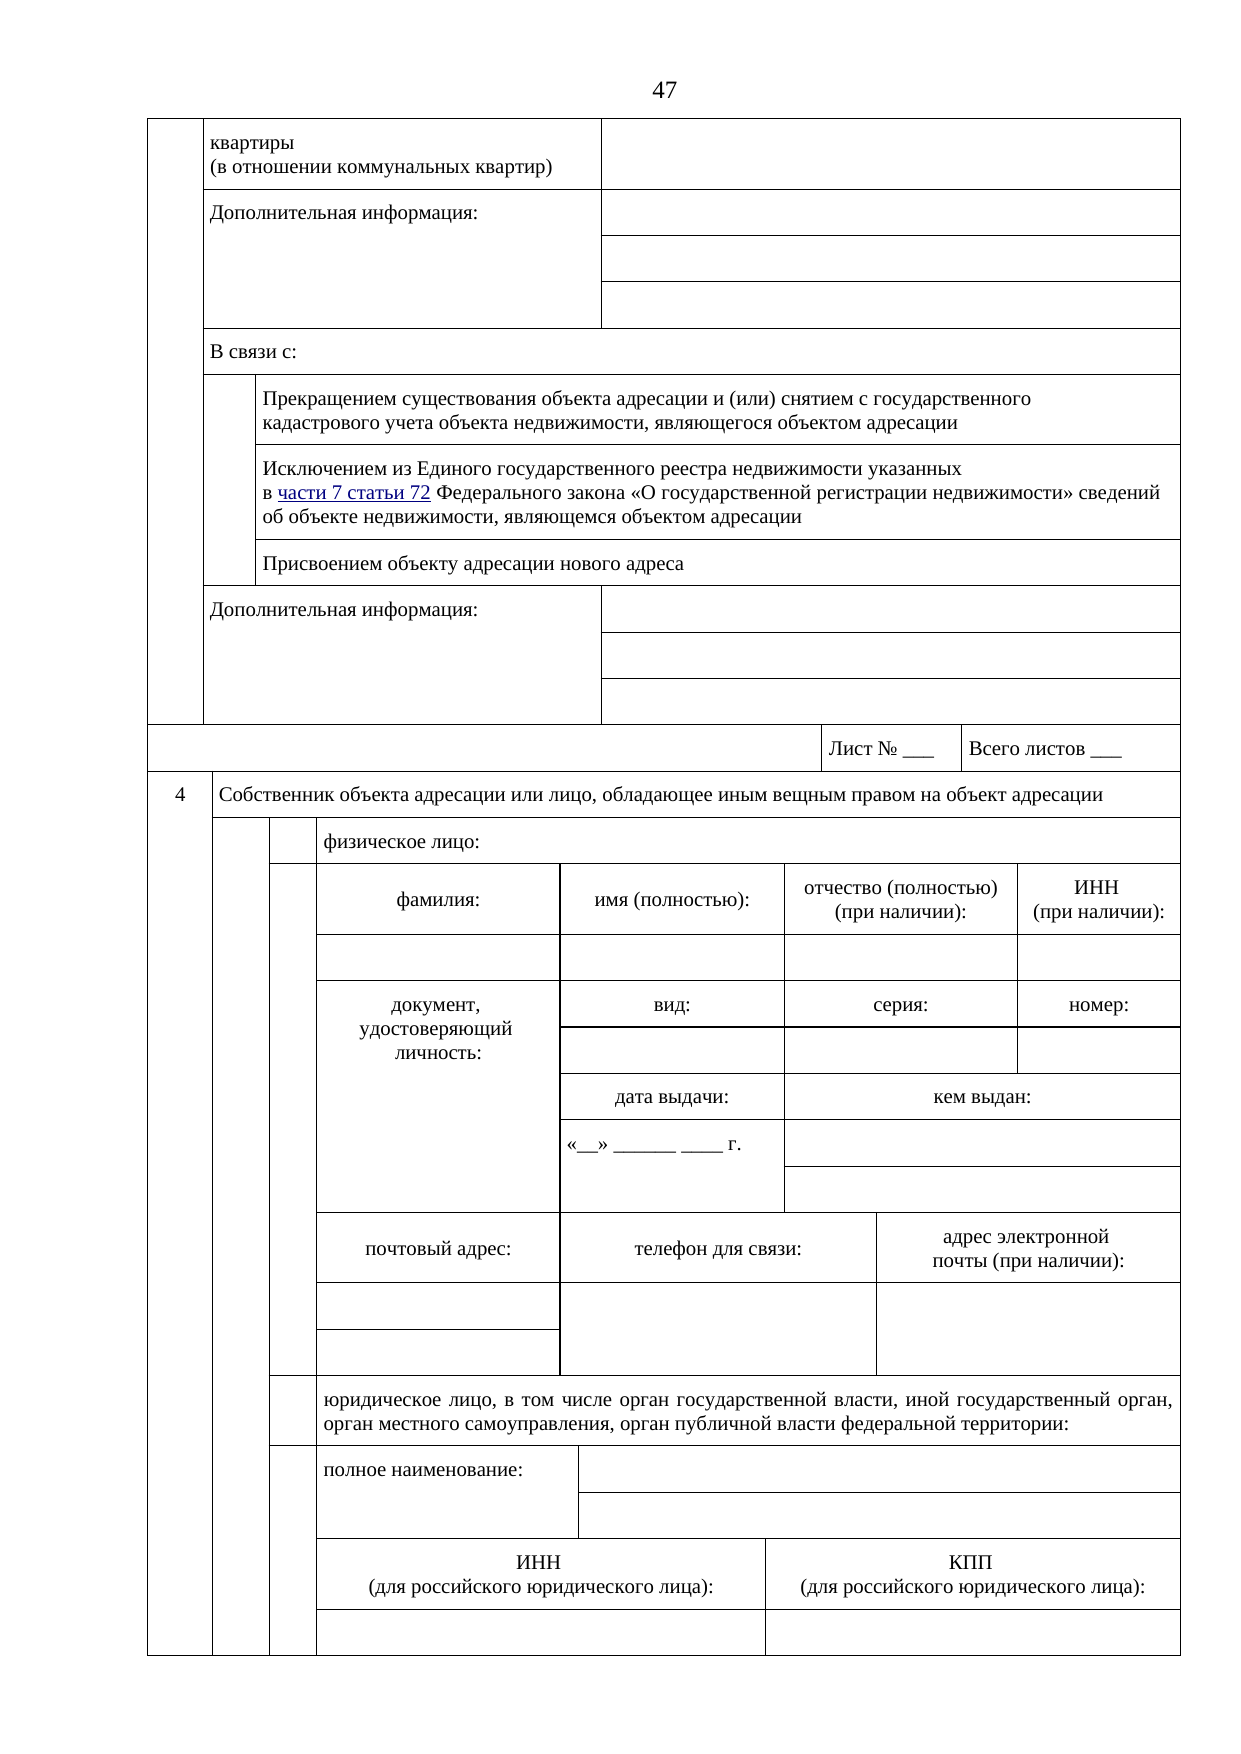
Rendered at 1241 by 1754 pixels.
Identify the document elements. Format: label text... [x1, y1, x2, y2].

table_cell [785, 1028, 1017, 1073]
table_cell ИНН (для российского юридического лица): [317, 1539, 765, 1608]
table_cell телефон для связи: [561, 1213, 876, 1282]
table_cell имя (полностью): [561, 864, 784, 934]
table_cell [602, 679, 1180, 724]
table_cell физическое лицо: [317, 818, 1180, 863]
table_cell [148, 725, 821, 771]
table_cell [602, 236, 1180, 281]
table_cell [148, 119, 203, 724]
table_cell Присвоением объекту адресации нового адреса [256, 540, 1180, 585]
table_cell Прекращением существования объекта адресации и (или) снятием с государственного кадастрового учета объекта недвижимости, являющегося объектом адресации [256, 375, 1180, 444]
table_cell [270, 1446, 316, 1655]
table_cell вид: [561, 981, 784, 1026]
table_cell ИНН (при наличии): [1018, 864, 1180, 934]
table_cell отчество (полностью) (при наличии): [785, 864, 1017, 934]
table_cell [317, 935, 559, 980]
table_cell «__» ______ ____ г. [561, 1120, 784, 1212]
table_cell [766, 1610, 1180, 1655]
table_cell [602, 633, 1180, 678]
table_cell фамилия: [317, 864, 559, 934]
table_cell [785, 1120, 1180, 1166]
table_cell [317, 1283, 559, 1329]
table_cell [602, 282, 1180, 328]
table_cell [785, 935, 1017, 980]
table_cell [270, 818, 316, 863]
table_cell Исключением из Единого государственного реестра недвижимости указанных в части 7 статьи 72 Федерального закона «О государственной регистрации недвижимости» сведений об объекте недвижимости, являющемся объектом адресации [256, 445, 1180, 539]
table_cell [602, 586, 1180, 632]
table_cell полное наименование: [317, 1446, 578, 1538]
table_cell [785, 1167, 1180, 1212]
table_cell [270, 1376, 316, 1445]
table_cell [1018, 1028, 1180, 1073]
table_cell кем выдан: [785, 1074, 1180, 1119]
table_cell [204, 375, 255, 585]
table_cell юридическое лицо, в том числе орган государственной власти, иной государственный орган, орган местного самоуправления, орган публичной власти федеральной территории: [317, 1376, 1180, 1445]
table_cell [602, 119, 1180, 188]
table_cell [317, 1330, 559, 1375]
table_cell номер: [1018, 981, 1180, 1026]
table_cell [213, 818, 269, 1655]
table_cell [317, 1610, 765, 1655]
table_cell Дополнительная информация: [204, 190, 601, 328]
table_cell Собственник объекта адресации или лицо, обладающее иным вещным правом на объект адресации [213, 772, 1180, 817]
table_cell [561, 1283, 876, 1375]
table_cell [877, 1283, 1180, 1375]
table_cell серия: [785, 981, 1017, 1026]
table_cell почтовый адрес: [317, 1213, 559, 1282]
table_cell [270, 864, 316, 1375]
table_cell [1018, 935, 1180, 980]
table_cell документ, удостоверяющий личность: [317, 981, 559, 1212]
table_cell дата выдачи: [561, 1074, 784, 1119]
table_cell [579, 1446, 1180, 1492]
table_cell В связи с: [204, 329, 1180, 374]
table_cell Лист № ___ [822, 725, 961, 771]
table_cell КПП (для российского юридического лица): [766, 1539, 1180, 1608]
table_cell [602, 190, 1180, 235]
table_cell [579, 1493, 1180, 1538]
table_cell квартиры (в отношении коммунальных квартир) [204, 119, 601, 188]
table_cell 4 [148, 772, 212, 1655]
table_cell [561, 935, 784, 980]
table_cell Дополнительная информация: [204, 586, 601, 724]
table_cell Всего листов ___ [962, 725, 1180, 771]
table_cell адрес электронной почты (при наличии): [877, 1213, 1180, 1282]
table_cell [561, 1028, 784, 1073]
